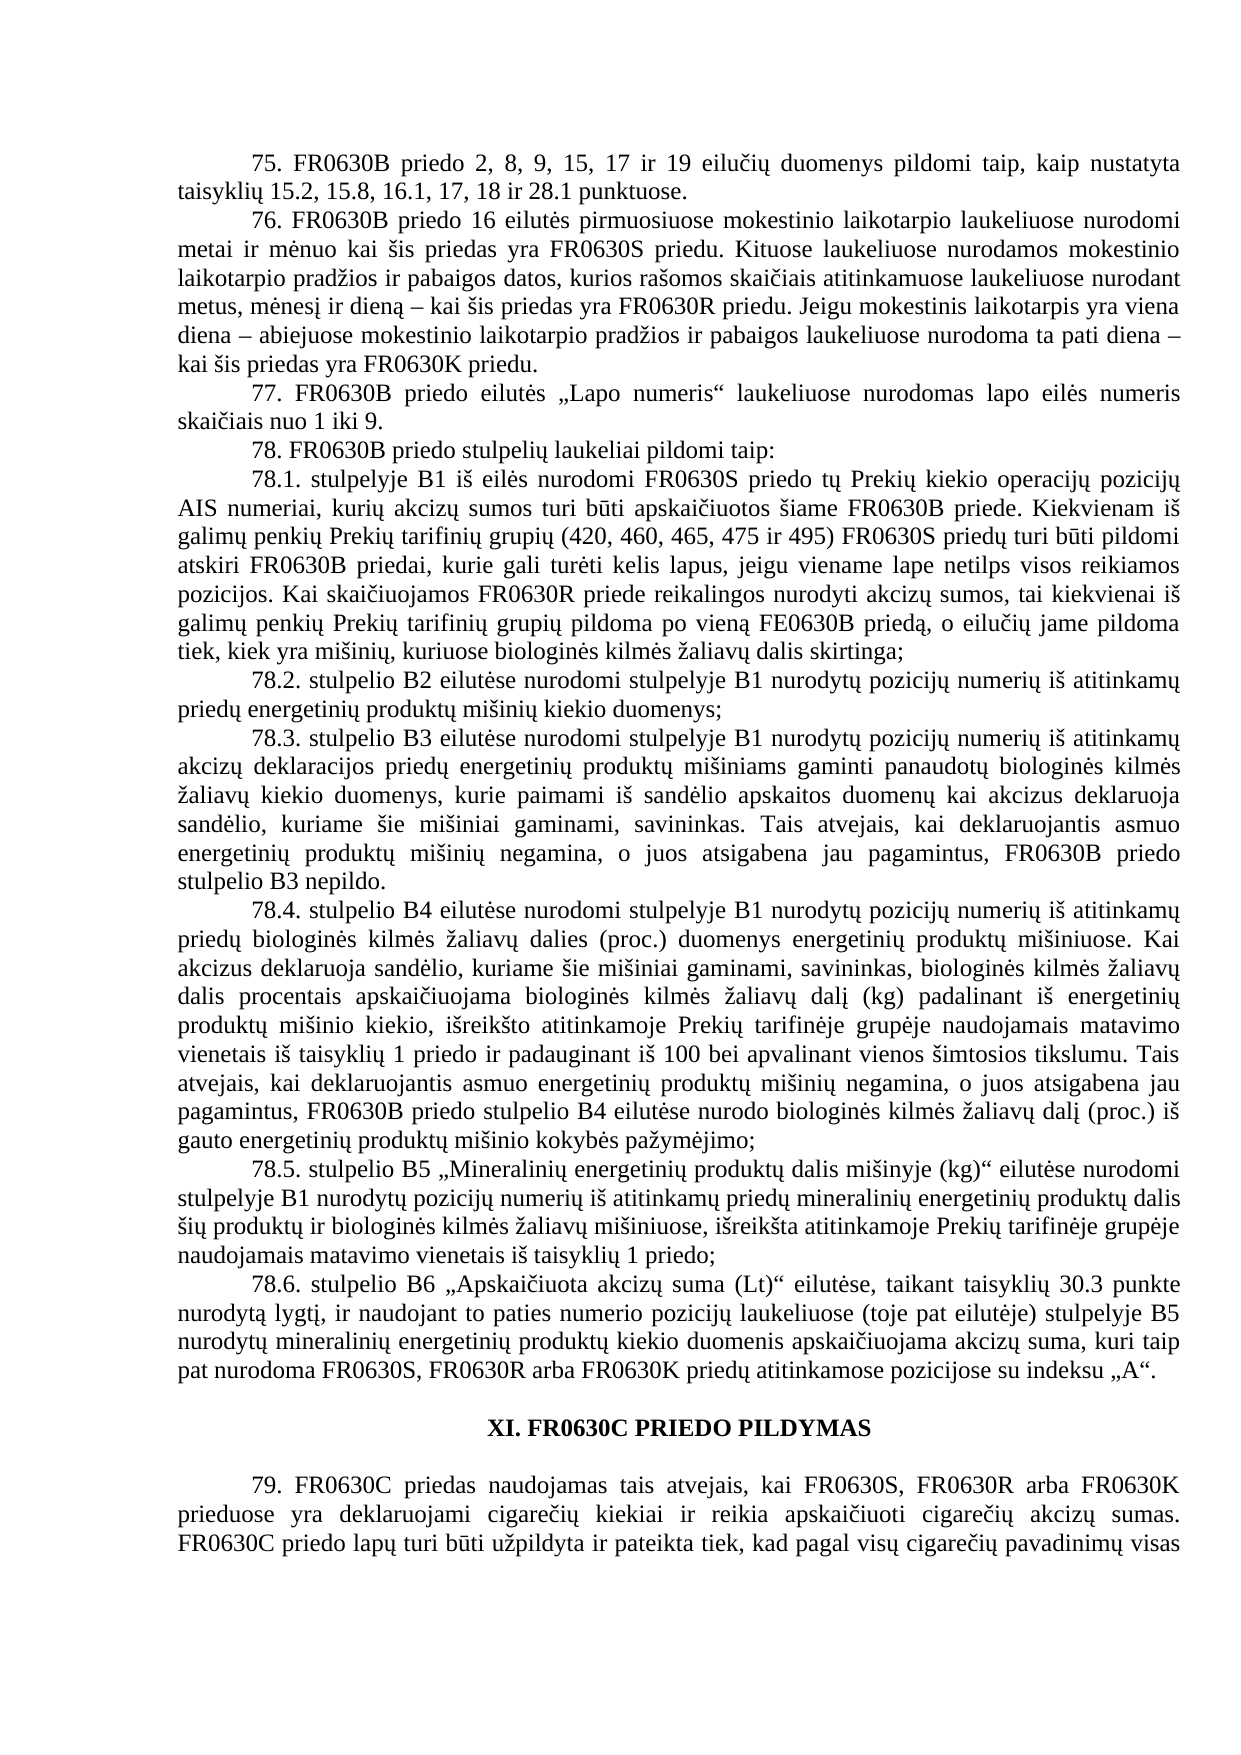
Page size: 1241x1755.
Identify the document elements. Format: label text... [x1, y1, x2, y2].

text 78.6. stulpelio B6 „Apskaičiuota akcizų suma (Lt)“ eilutėse, taikant taisyklių 30.3 punkte nurodytą lygtį, ir naudojant to paties numerio pozicijų laukeliuose (toje pat eilutėje) stulpelyje B5 nurodytų mineralinių energetinių produktų kiekio duomenis apskaičiuojama akcizų suma, kuri taip pat nurodoma FR0630S, FR0630R arba FR0630K priedų atitinkamose pozicijose su indeksu „A“. [177, 1269, 1181, 1384]
text 78. FR0630B priedo stulpelių laukeliai pildomi taip: [177, 435, 1181, 464]
text 75. FR0630B priedo 2, 8, 9, 15, 17 ir 19 eilučių duomenys pildomi taip, kaip nustatyta taisyklių 15.2, 15.8, 16.1, 17, 18 ir 28.1 punktuose. [177, 148, 1181, 205]
text 76. FR0630B priedo 16 eilutės pirmuosiuose mokestinio laikotarpio laukeliuose nurodomi metai ir mėnuo kai šis priedas yra FR0630S priedu. Kituose laukeliuose nurodamos mokestinio laikotarpio pradžios ir pabaigos datos, kurios rašomos skaičiais atitinkamuose laukeliuose nurodant metus, mėnesį ir dieną – kai šis priedas yra FR0630R priedu. Jeigu mokestinis laikotarpis yra viena diena – abiejuose mokestinio laikotarpio pradžios ir pabaigos laukeliuose nurodoma ta pati diena – kai šis priedas yra FR0630K priedu. [177, 205, 1181, 378]
text 79. FR0630C priedas naudojamas tais atvejais, kai FR0630S, FR0630R arba FR0630K prieduose yra deklaruojami cigarečių kiekiai ir reikia apskaičiuoti cigarečių akcizų sumas. FR0630C priedo lapų turi būti užpildyta ir pateikta tiek, kad pagal visų cigarečių pavadinimų visas [177, 1470, 1181, 1556]
text 78.3. stulpelio B3 eilutėse nurodomi stulpelyje B1 nurodytų pozicijų numerių iš atitinkamų akcizų deklaracijos priedų energetinių produktų mišiniams gaminti panaudotų biologinės kilmės žaliavų kiekio duomenys, kurie paimami iš sandėlio apskaitos duomenų kai akcizus deklaruoja sandėlio, kuriame šie mišiniai gaminami, savininkas. Tais atvejais, kai deklaruojantis asmuo energetinių produktų mišinių negamina, o juos atsigabena jau pagamintus, FR0630B priedo stulpelio B3 nepildo. [177, 723, 1181, 895]
text 78.2. stulpelio B2 eilutėse nurodomi stulpelyje B1 nurodytų pozicijų numerių iš atitinkamų priedų energetinių produktų mišinių kiekio duomenys; [177, 665, 1181, 723]
text XI. FR0630C PRIEDO PILDYMAS [177, 1413, 1181, 1441]
text 78.4. stulpelio B4 eilutėse nurodomi stulpelyje B1 nurodytų pozicijų numerių iš atitinkamų priedų biologinės kilmės žaliavų dalies (proc.) duomenys energetinių produktų mišiniuose. Kai akcizus deklaruoja sandėlio, kuriame šie mišiniai gaminami, savininkas, biologinės kilmės žaliavų dalis procentais apskaičiuojama biologinės kilmės žaliavų dalį (kg) padalinant iš energetinių produktų mišinio kiekio, išreikšto atitinkamoje Prekių tarifinėje grupėje naudojamais matavimo vienetais iš taisyklių 1 priedo ir padauginant iš 100 bei apvalinant vienos šimtosios tikslumu. Tais atvejais, kai deklaruojantis asmuo energetinių produktų mišinių negamina, o juos atsigabena jau pagamintus, FR0630B priedo stulpelio B4 eilutėse nurodo biologinės kilmės žaliavų dalį (proc.) iš gauto energetinių produktų mišinio kokybės pažymėjimo; [177, 895, 1181, 1154]
text 78.5. stulpelio B5 „Mineralinių energetinių produktų dalis mišinyje (kg)“ eilutėse nurodomi stulpelyje B1 nurodytų pozicijų numerių iš atitinkamų priedų mineralinių energetinių produktų dalis šių produktų ir biologinės kilmės žaliavų mišiniuose, išreikšta atitinkamoje Prekių tarifinėje grupėje naudojamais matavimo vienetais iš taisyklių 1 priedo; [177, 1154, 1181, 1269]
text 78.1. stulpelyje B1 iš eilės nurodomi FR0630S priedo tų Prekių kiekio operacijų pozicijų AIS numeriai, kurių akcizų sumos turi būti apskaičiuotos šiame FR0630B priede. Kiekvienam iš galimų penkių Prekių tarifinių grupių (420, 460, 465, 475 ir 495) FR0630S priedų turi būti pildomi atskiri FR0630B priedai, kurie gali turėti kelis lapus, jeigu viename lape netilps visos reikiamos pozicijos. Kai skaičiuojamos FR0630R priede reikalingos nurodyti akcizų sumos, tai kiekvienai iš galimų penkių Prekių tarifinių grupių pildoma po vieną FE0630B priedą, o eilučių jame pildoma tiek, kiek yra mišinių, kuriuose biologinės kilmės žaliavų dalis skirtinga; [177, 464, 1181, 665]
text 77. FR0630B priedo eilutės „Lapo numeris“ laukeliuose nurodomas lapo eilės numeris skaičiais nuo 1 iki 9. [177, 378, 1181, 435]
